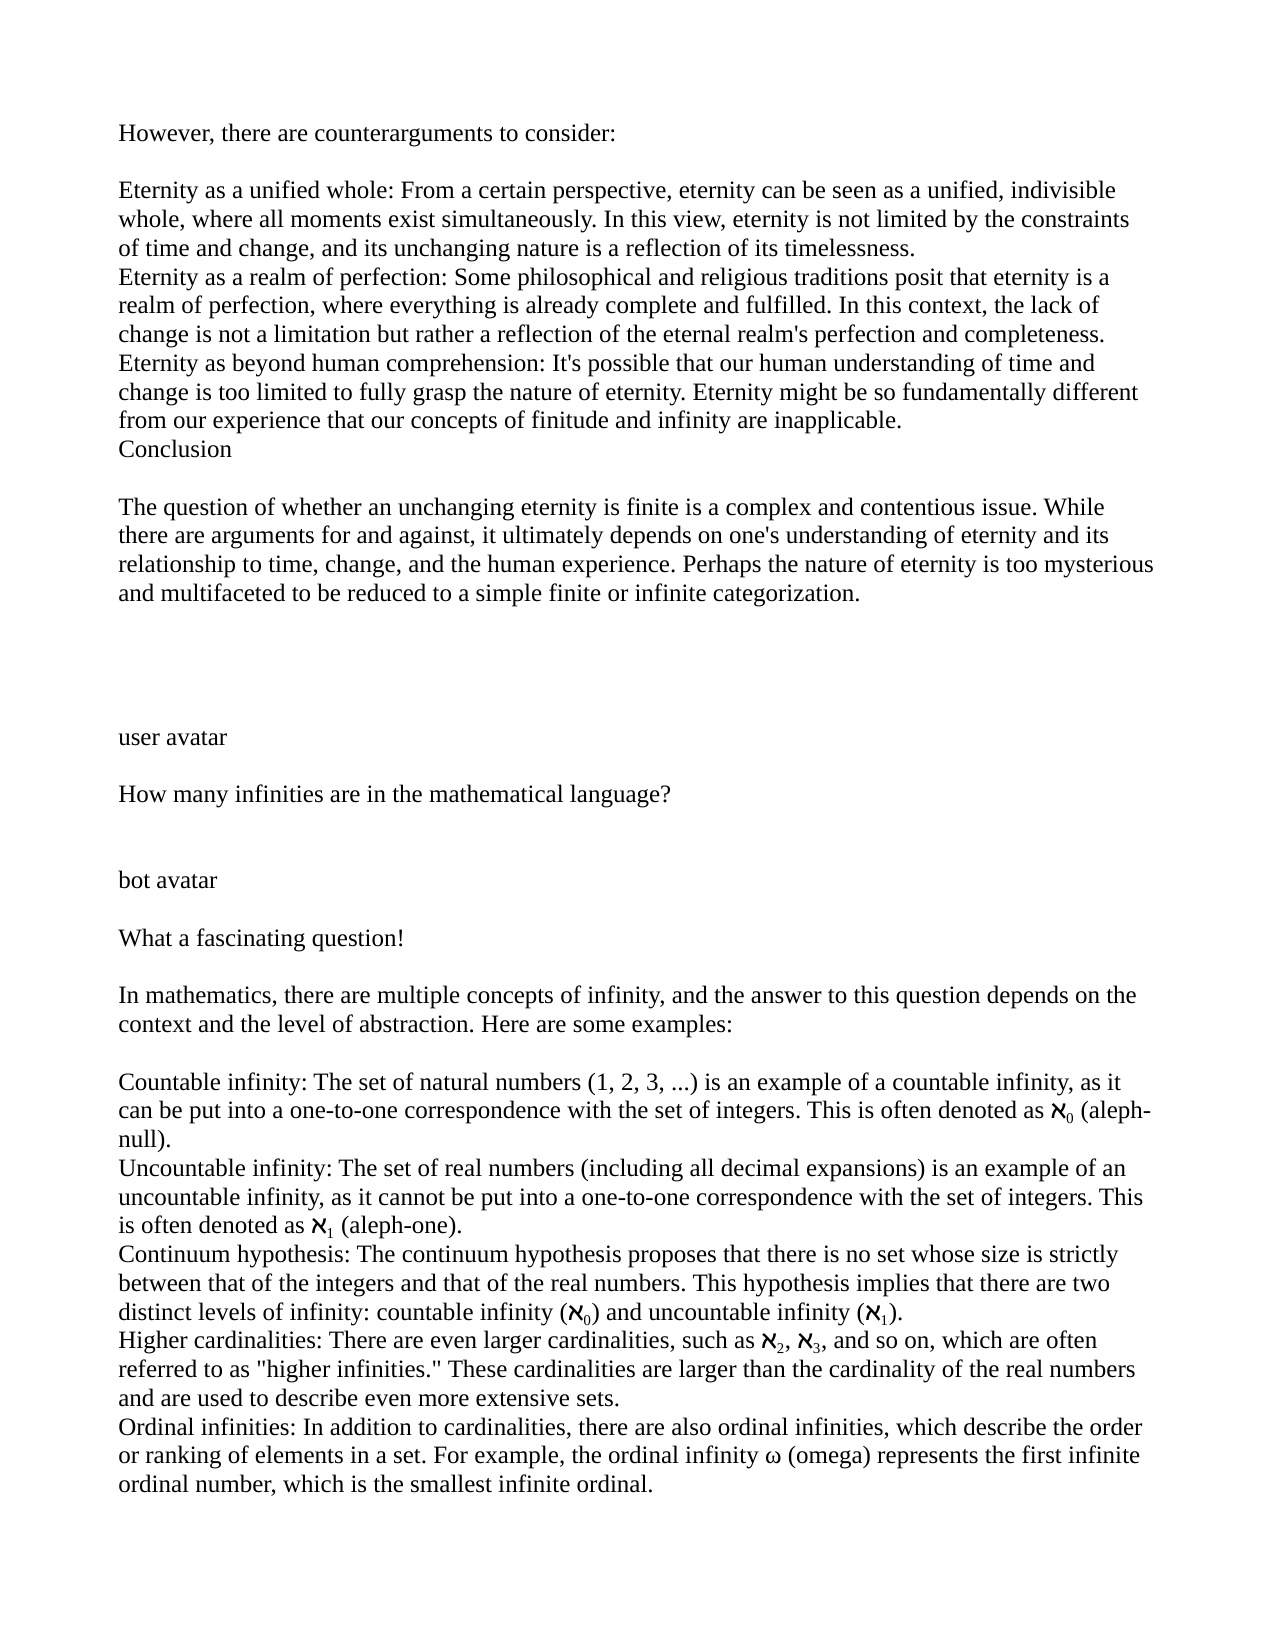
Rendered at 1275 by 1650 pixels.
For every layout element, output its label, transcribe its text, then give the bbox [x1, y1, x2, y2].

text Uncountable infinity: The set of real numbers (including all decimal expansions) is an example of an uncountable infinity, as it cannot be put into a one-to-one correspondence with the set of integers. This is often denoted as ℵ₁ (aleph-one). [118, 1153, 1157, 1239]
text user avatar [118, 722, 1157, 751]
text The question of whether an unchanging eternity is finite is a complex and contentious issue. While there are arguments for and against, it ultimately depends on one's understanding of eternity and its relationship to time, change, and the human experience. Perhaps the nature of eternity is too mysterious and multifaceted to be reduced to a simple finite or infinite categorization. [118, 492, 1157, 607]
text However, there are counterarguments to consider: [118, 118, 1157, 147]
text What a fascinating question! [118, 923, 1157, 952]
text bot avatar [118, 866, 1157, 894]
text Continuum hypothesis: The continuum hypothesis proposes that there is no set whose size is strictly between that of the integers and that of the real numbers. This hypothesis implies that there are two distinct levels of infinity: countable infinity (ℵ₀) and uncountable infinity (ℵ₁). [118, 1239, 1157, 1326]
text In mathematics, there are multiple concepts of infinity, and the answer to this question depends on the context and the level of abstraction. Here are some examples: [118, 981, 1157, 1038]
text Eternity as beyond human comprehension: It's possible that our human understanding of time and change is too limited to fully grasp the nature of eternity. Eternity might be so fundamentally different from our experience that our concepts of finitude and infinity are inapplicable. [118, 348, 1157, 434]
text Conclusion [118, 434, 1157, 463]
text How many infinities are in the mathematical language? [118, 779, 1157, 808]
text Higher cardinalities: There are even larger cardinalities, such as ℵ₂, ℵ₃, and so on, which are often referred to as "higher infinities." These cardinalities are larger than the cardinality of the real numbers and are used to describe even more extensive sets. [118, 1326, 1157, 1412]
text Ordinal infinities: In addition to cardinalities, there are also ordinal infinities, which describe the order or ranking of elements in a set. For example, the ordinal infinity ω (omega) represents the first infinite ordinal number, which is the smallest infinite ordinal. [118, 1412, 1157, 1498]
text Eternity as a unified whole: From a certain perspective, eternity can be seen as a unified, indivisible whole, where all moments exist simultaneously. In this view, eternity is not limited by the constraints of time and change, and its unchanging nature is a reflection of its timelessness. [118, 176, 1157, 262]
text Countable infinity: The set of natural numbers (1, 2, 3, ...) is an example of a countable infinity, as it can be put into a one-to-one correspondence with the set of integers. This is often denoted as ℵ₀ (aleph-null). [118, 1067, 1157, 1153]
text Eternity as a realm of perfection: Some philosophical and religious traditions posit that eternity is a realm of perfection, where everything is already complete and fulfilled. In this context, the lack of change is not a limitation but rather a reflection of the eternal realm's perfection and completeness. [118, 262, 1157, 348]
